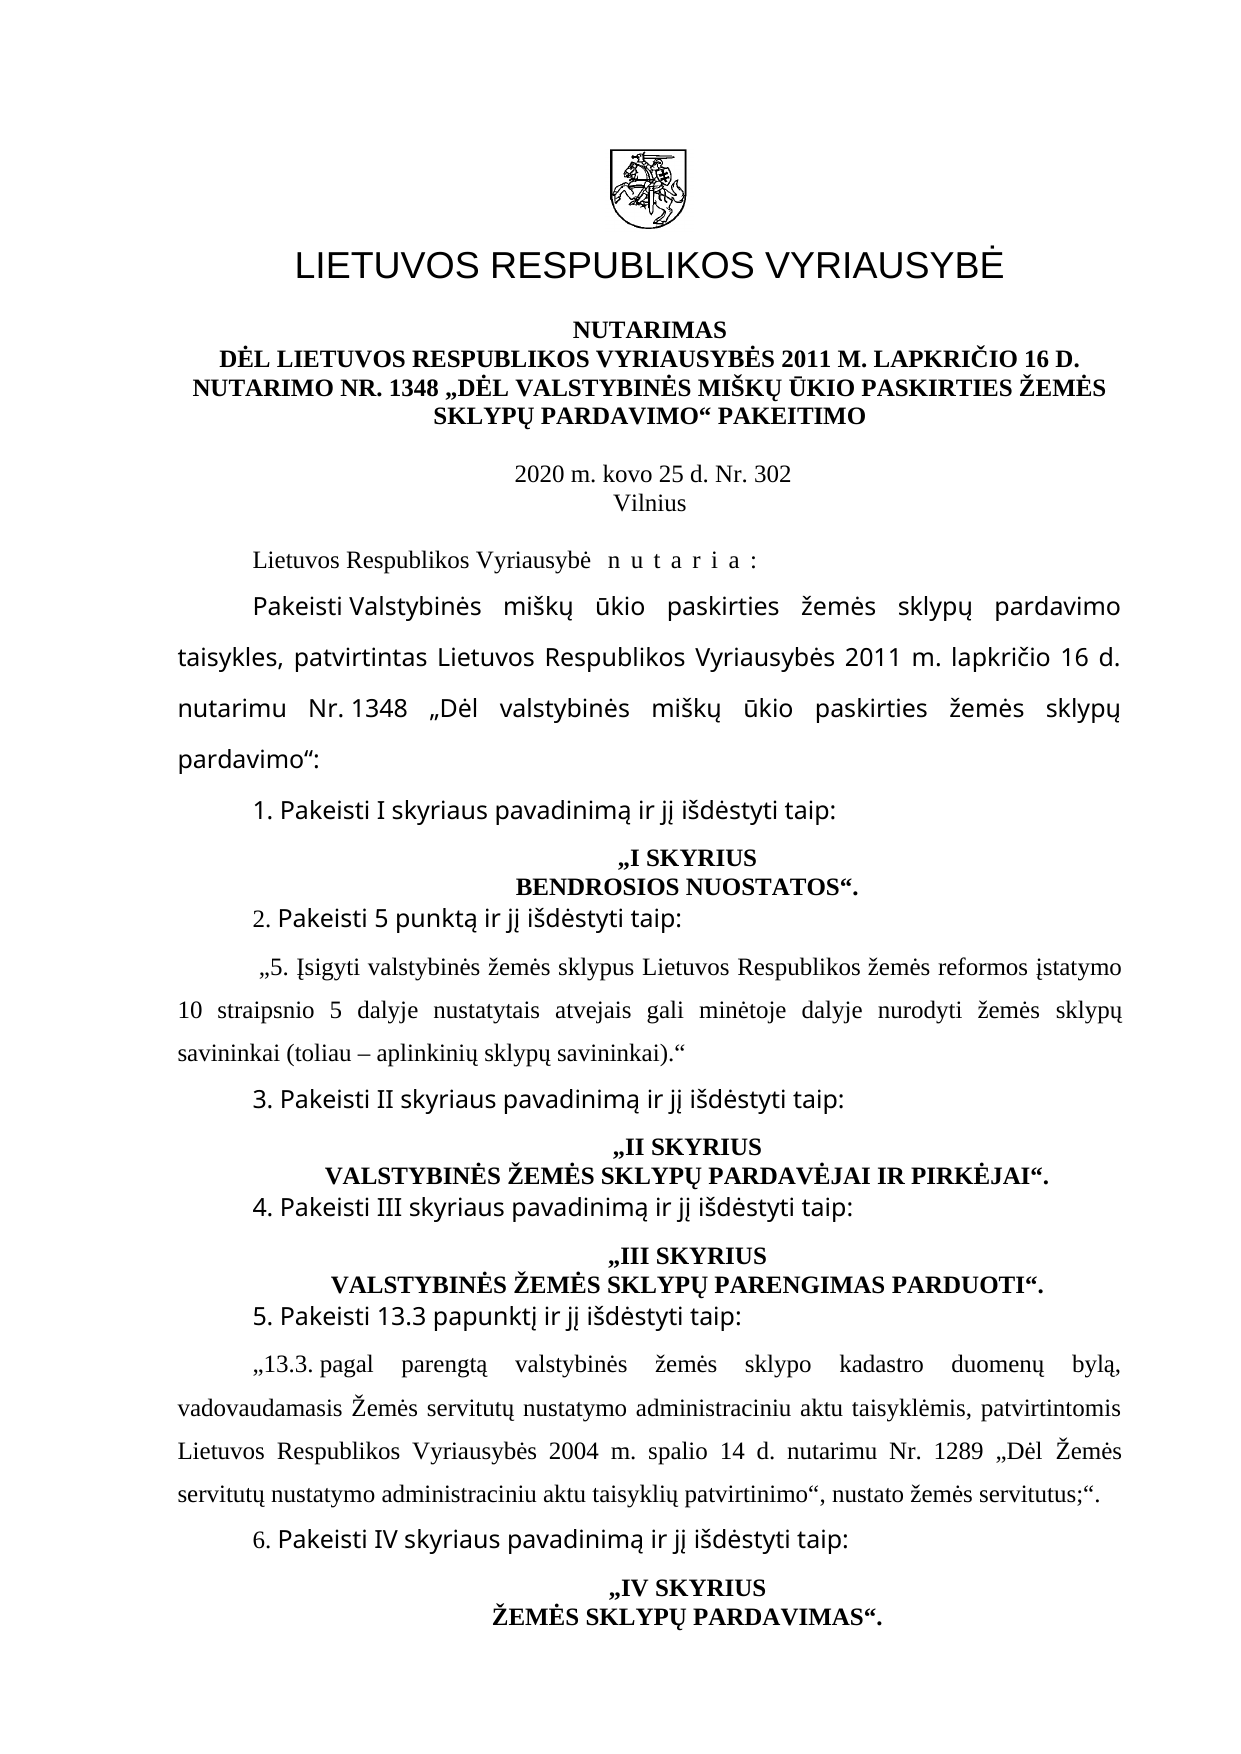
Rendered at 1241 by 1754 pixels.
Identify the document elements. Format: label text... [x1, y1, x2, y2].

text 5. Pakeisti 13.3 papunktį ir jį išdėstyti taip: [177, 1298, 1122, 1332]
text ŽEMĖS SKLYPŲ PARDAVIMAS“. [177, 1602, 1122, 1631]
text „5. Įsigyti valstybinės žemės sklypus Lietuvos Respublikos žemės reformos įstatymo 10 straipsnio 5 dalyje nustatytais atvejais gali minėtoje dalyje nurodyti žemės sklypų savininkai (toliau – aplinkinių sklypų savininkai).“ [177, 952, 1122, 1067]
text „III SKYRIUS [177, 1241, 1122, 1270]
text DĖL LIETUVOS RESPUBLIKOS VYRIAUSYBĖS 2011 M. LAPKRIČIO 16 D. NUTARIMO NR. 1348 „DĖL VALSTYBINĖS MIŠKŲ ŪKIO PASKIRTIES ŽEMĖS SKLYPŲ PARDAVIMO“ PAKEITIMO [177, 344, 1122, 430]
text 4. Pakeisti III skyriaus pavadinimą ir jį išdėstyti taip: [177, 1190, 1122, 1224]
text VALSTYBINĖS ŽEMĖS SKLYPŲ PARDAVĖJAI IR PIRKĖJAI“. [177, 1161, 1122, 1190]
text „IV SKYRIUS [177, 1573, 1122, 1602]
text 1. Pakeisti I skyriaus pavadinimą ir jį išdėstyti taip: [177, 792, 1122, 826]
text nutarimas [177, 315, 1122, 344]
text „II SKYRIUS [177, 1132, 1122, 1161]
text Pakeisti Valstybinės miškų ūkio paskirties žemės sklypų pardavimo taisykles, patvirtintas Lietuvos Respublikos Vyriausybės 2011 m. lapkričio 16 d. nutarimu Nr. 1348 „Dėl valstybinės miškų ūkio paskirties žemės sklypų pardavimo“: [177, 588, 1122, 775]
text 2. Pakeisti 5 punktą ir jį išdėstyti taip: [177, 901, 1122, 935]
text Lietuvos Respublikos Vyriausybė nutaria: [177, 545, 1122, 574]
text 3. Pakeisti II skyriaus pavadinimą ir jį išdėstyti taip: [177, 1081, 1122, 1115]
text VALSTYBINĖS ŽEMĖS SKLYPŲ PARENGIMAS PARDUOTI“. [177, 1270, 1122, 1298]
text „13.3. pagal parengtą valstybinės žemės sklypo kadastro duomenų bylą, vadovaudamasis Žemės servitutų nustatymo administraciniu aktu taisyklėmis, patvirtintomis Lietuvos Respublikos Vyriausybės 2004 m. spalio 14 d. nutarimu Nr. 1289 „Dėl Žemės servitutų nustatymo administraciniu aktu taisyklių patvirtinimo“, nustato žemės servitutus;“. [177, 1349, 1122, 1508]
text 6. Pakeisti IV skyriaus pavadinimą ir jį išdėstyti taip: [177, 1522, 1122, 1556]
text „I SKYRIUS [177, 843, 1122, 872]
text BENDROSIOS NUOSTATOS“. [177, 872, 1122, 901]
text 2020 m. kovo 25 d. Nr. 302 [177, 459, 1122, 488]
text Vilnius [177, 488, 1122, 516]
text Lietuvos Respublikos Vyriausybė [177, 243, 1122, 286]
